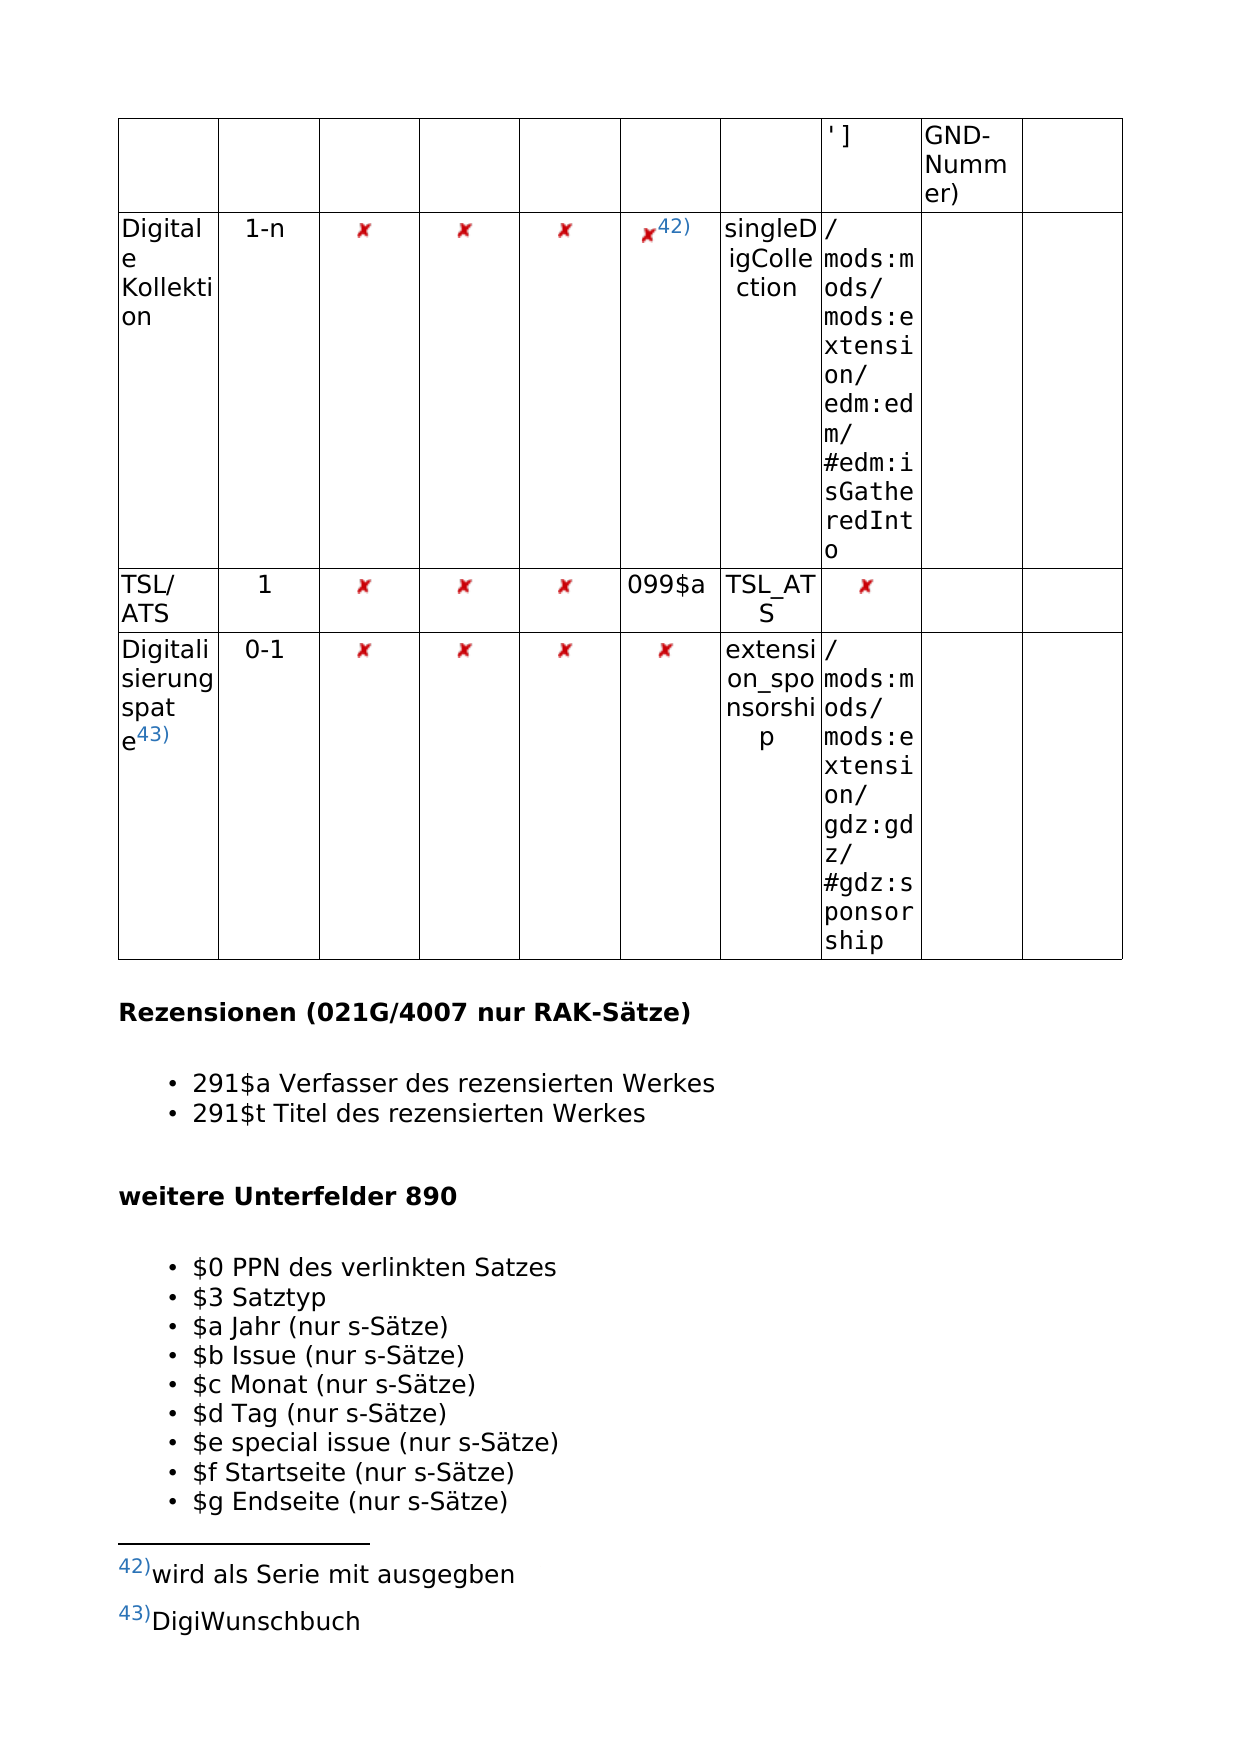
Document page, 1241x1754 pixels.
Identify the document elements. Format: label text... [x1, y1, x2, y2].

table_cell [922, 213, 1022, 567]
table_cell [320, 213, 419, 567]
table_cell [922, 569, 1022, 632]
list $g Endseite (nur s-Sätze) [177, 1487, 1122, 1516]
subtitle Rezensionen (021G/4007 nur RAK-Sätze) [118, 998, 1122, 1028]
table_cell [320, 633, 419, 958]
subtitle weitere Unterfelder 890 [118, 1182, 1122, 1212]
list $3 Satztyp [177, 1283, 1122, 1312]
table_cell Digitalisierungspate [119, 633, 218, 958]
list $b Issue (nur s-Sätze) [177, 1341, 1122, 1370]
table_cell 0-1 [219, 633, 319, 958]
list $c Monat (nur s-Sätze) [177, 1370, 1122, 1399]
list $0 PPN des verlinkten Satzes [177, 1253, 1122, 1283]
table_cell [320, 569, 419, 632]
table_cell [1023, 569, 1122, 632]
table_cell /mods:mods/mods:extension/gdz:gdz/#gdz:sponsorship [822, 633, 921, 958]
list 291$t Titel des rezensierten Werkes [177, 1099, 1122, 1128]
picture [357, 223, 373, 238]
list $e special issue (nur s-Sätze) [177, 1428, 1122, 1458]
table_cell [520, 633, 620, 958]
list $d Tag (nur s-Sätze) [177, 1399, 1122, 1428]
table_cell '] [822, 119, 921, 212]
table_cell TSL/ATS [119, 569, 218, 632]
table_cell TSL_ATS [721, 569, 821, 632]
table_cell [1023, 213, 1122, 567]
table_cell [1023, 633, 1122, 958]
picture [558, 579, 574, 594]
table_cell Digitale Kollektion [119, 213, 218, 567]
picture [859, 579, 875, 594]
picture [357, 579, 373, 594]
table_cell [621, 213, 720, 567]
table_cell [420, 633, 519, 958]
table_cell [922, 633, 1022, 958]
list $f Startseite (nur s-Sätze) [177, 1458, 1122, 1487]
table_cell [822, 569, 921, 632]
table_cell [420, 569, 519, 632]
picture [641, 228, 658, 243]
table_cell [420, 213, 519, 567]
table_cell 1 [219, 569, 319, 632]
table_cell 099$a [621, 569, 720, 632]
table_cell [1023, 119, 1122, 212]
table_cell [420, 119, 519, 212]
list $a Jahr (nur s-Sätze) [177, 1312, 1122, 1341]
table_cell singleDigCollection [721, 213, 821, 567]
picture [357, 643, 373, 658]
table_cell [320, 119, 419, 212]
table_cell [520, 213, 620, 567]
picture [558, 223, 574, 238]
table_cell [721, 119, 821, 212]
picture [558, 643, 574, 658]
table_cell [621, 119, 720, 212]
table_cell [520, 569, 620, 632]
table_cell [219, 119, 319, 212]
list 291$a Verfasser des rezensierten Werkes [177, 1069, 1122, 1099]
table_cell extension_sponsorship [721, 633, 821, 958]
table_cell [621, 633, 720, 958]
table_cell [520, 119, 620, 212]
picture [457, 579, 474, 594]
table_cell 1-n [219, 213, 319, 567]
picture [658, 643, 674, 658]
table_cell [119, 119, 218, 212]
picture [457, 643, 474, 658]
table_cell GND-Nummer) [922, 119, 1022, 212]
picture [457, 223, 474, 238]
table_cell /mods:mods/mods:extension/edm:edm/#edm:isGatheredInto [822, 213, 921, 567]
